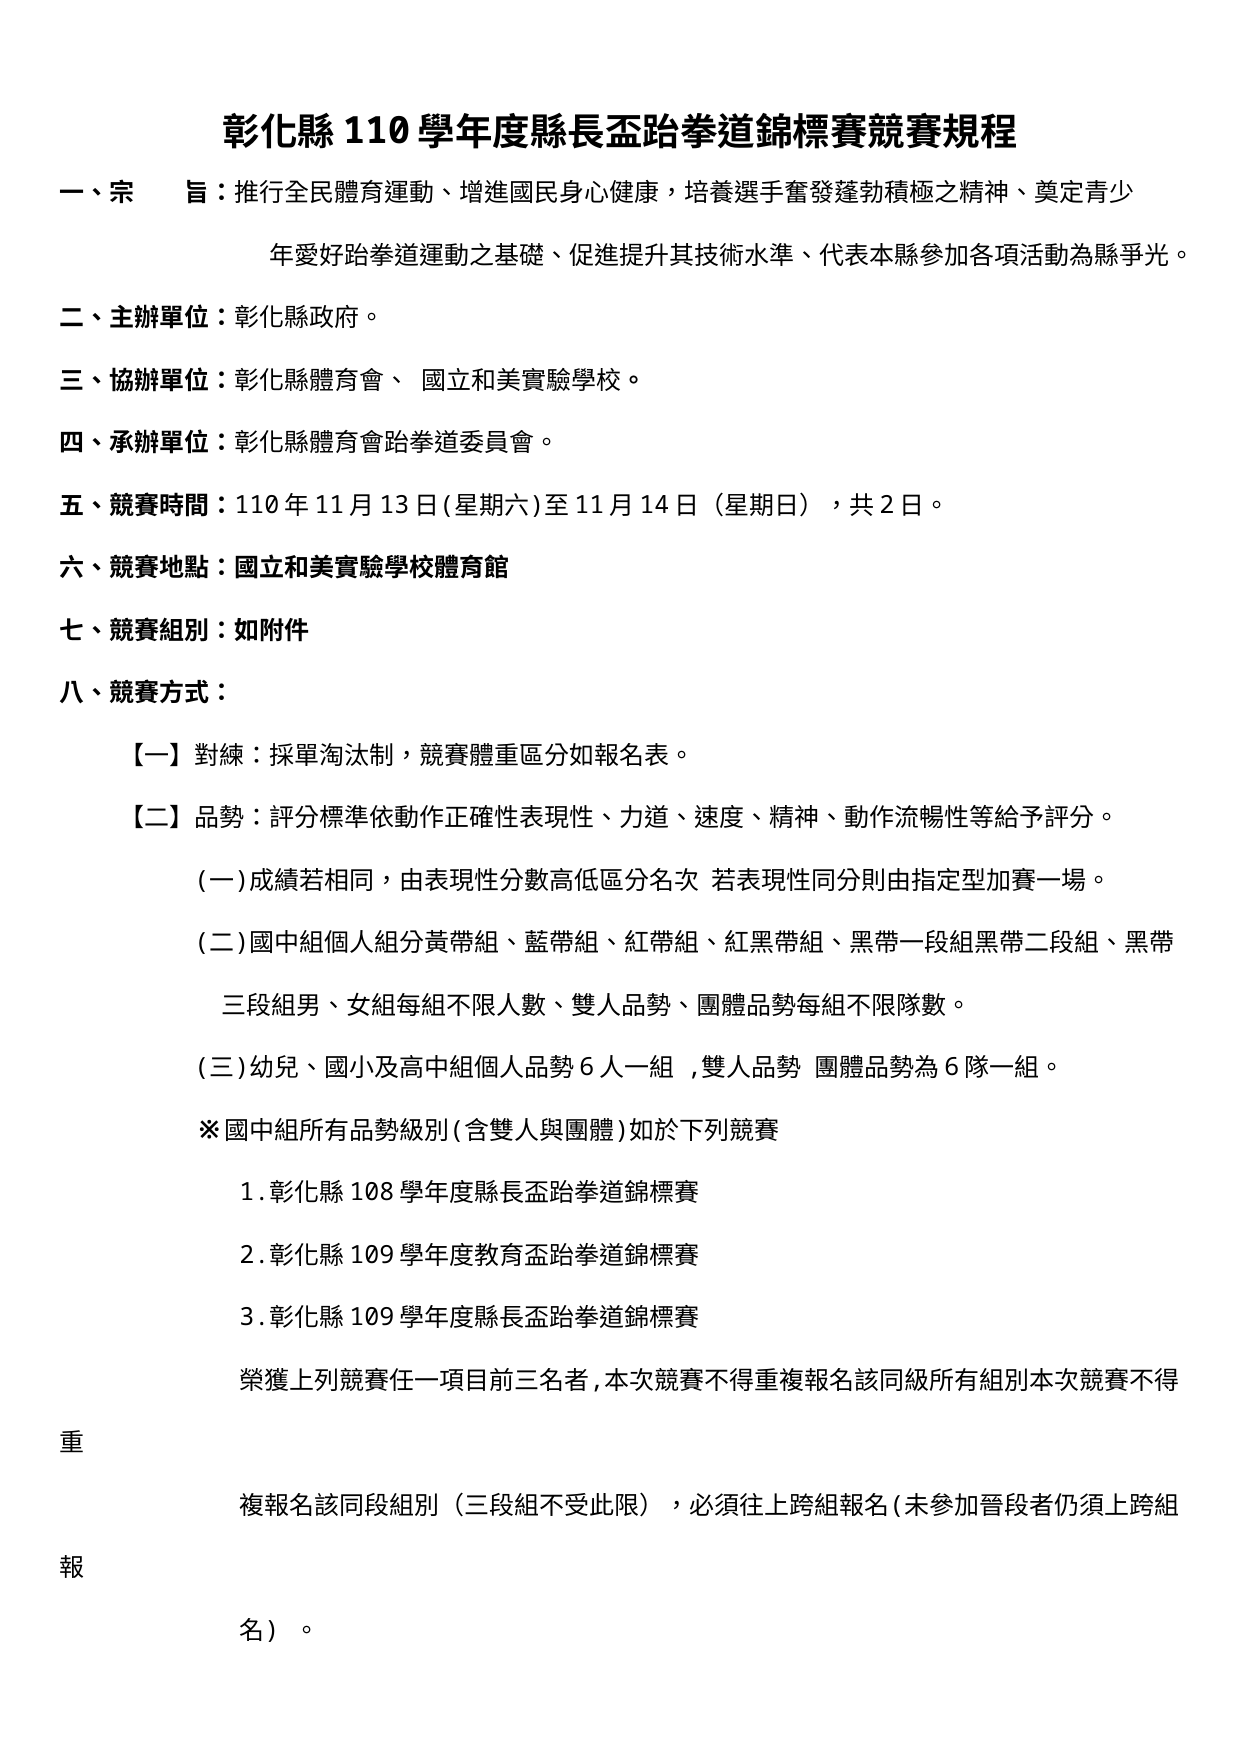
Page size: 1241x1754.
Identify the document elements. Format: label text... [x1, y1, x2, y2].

text 榮獲上列競賽任一項目前三名者,本次競賽不得重複報名該同級所有組別本次競賽不得重 [59, 1337, 1181, 1462]
text 【一】對練：採單淘汰制，競賽體重區分如報名表。 [59, 712, 1181, 774]
text 彰化縣110學年度縣長盃跆拳道錦標賽競賽規程 [59, 87, 1181, 149]
text 複報名該同段組別（三段組不受此限），必須往上跨組報名(未參加晉段者仍須上跨組報 [59, 1462, 1181, 1587]
text 3.彰化縣109學年度縣長盃跆拳道錦標賽 [59, 1274, 1181, 1337]
text 二、主辦單位：彰化縣政府。 [59, 274, 1181, 337]
text 六、競賽地點：國立和美實驗學校體育館 [59, 524, 1181, 587]
text 一、宗 旨：推行全民體育運動、增進國民身心健康，培養選手奮發蓬勃積極之精神、奠定青少 [59, 149, 1181, 212]
text 三、協辦單位：彰化縣體育會、 國立和美實驗學校。 [59, 337, 1181, 399]
text 七、競賽組別：如附件 [59, 587, 1181, 649]
text (一)成績若相同，由表現性分數高低區分名次 若表現性同分則由指定型加賽一場。 [59, 837, 1181, 899]
text 八、競賽方式： [59, 649, 1181, 712]
text 五、競賽時間：110年11月13日(星期六)至11月14日（星期日），共2日。 [59, 462, 1181, 524]
text 1.彰化縣108學年度縣長盃跆拳道錦標賽 [59, 1149, 1181, 1212]
text (三)幼兒、國小及高中組個人品勢6人一組 ,雙人品勢 團體品勢為6隊一組。 [59, 1024, 1181, 1087]
text 年愛好跆拳道運動之基礎、促進提升其技術水準、代表本縣參加各項活動為縣爭光。 [59, 212, 1181, 274]
text 四、承辦單位：彰化縣體育會跆拳道委員會。 [59, 399, 1181, 462]
text 2.彰化縣109學年度教育盃跆拳道錦標賽 [59, 1212, 1181, 1274]
text (二)國中組個人組分黃帶組、藍帶組、紅帶組、紅黑帶組、黑帶一段組黑帶二段組、黑帶三段組男、女組每組不限人數、雙人品勢、團體品勢每組不限隊數。 [59, 899, 1181, 1024]
text 【二】品勢：評分標準依動作正確性表現性、力道、速度、精神、動作流暢性等給予評分。 [59, 774, 1181, 837]
text ※國中組所有品勢級別(含雙人與團體)如於下列競賽 [59, 1087, 1181, 1149]
text 名) 。 [59, 1587, 1181, 1649]
